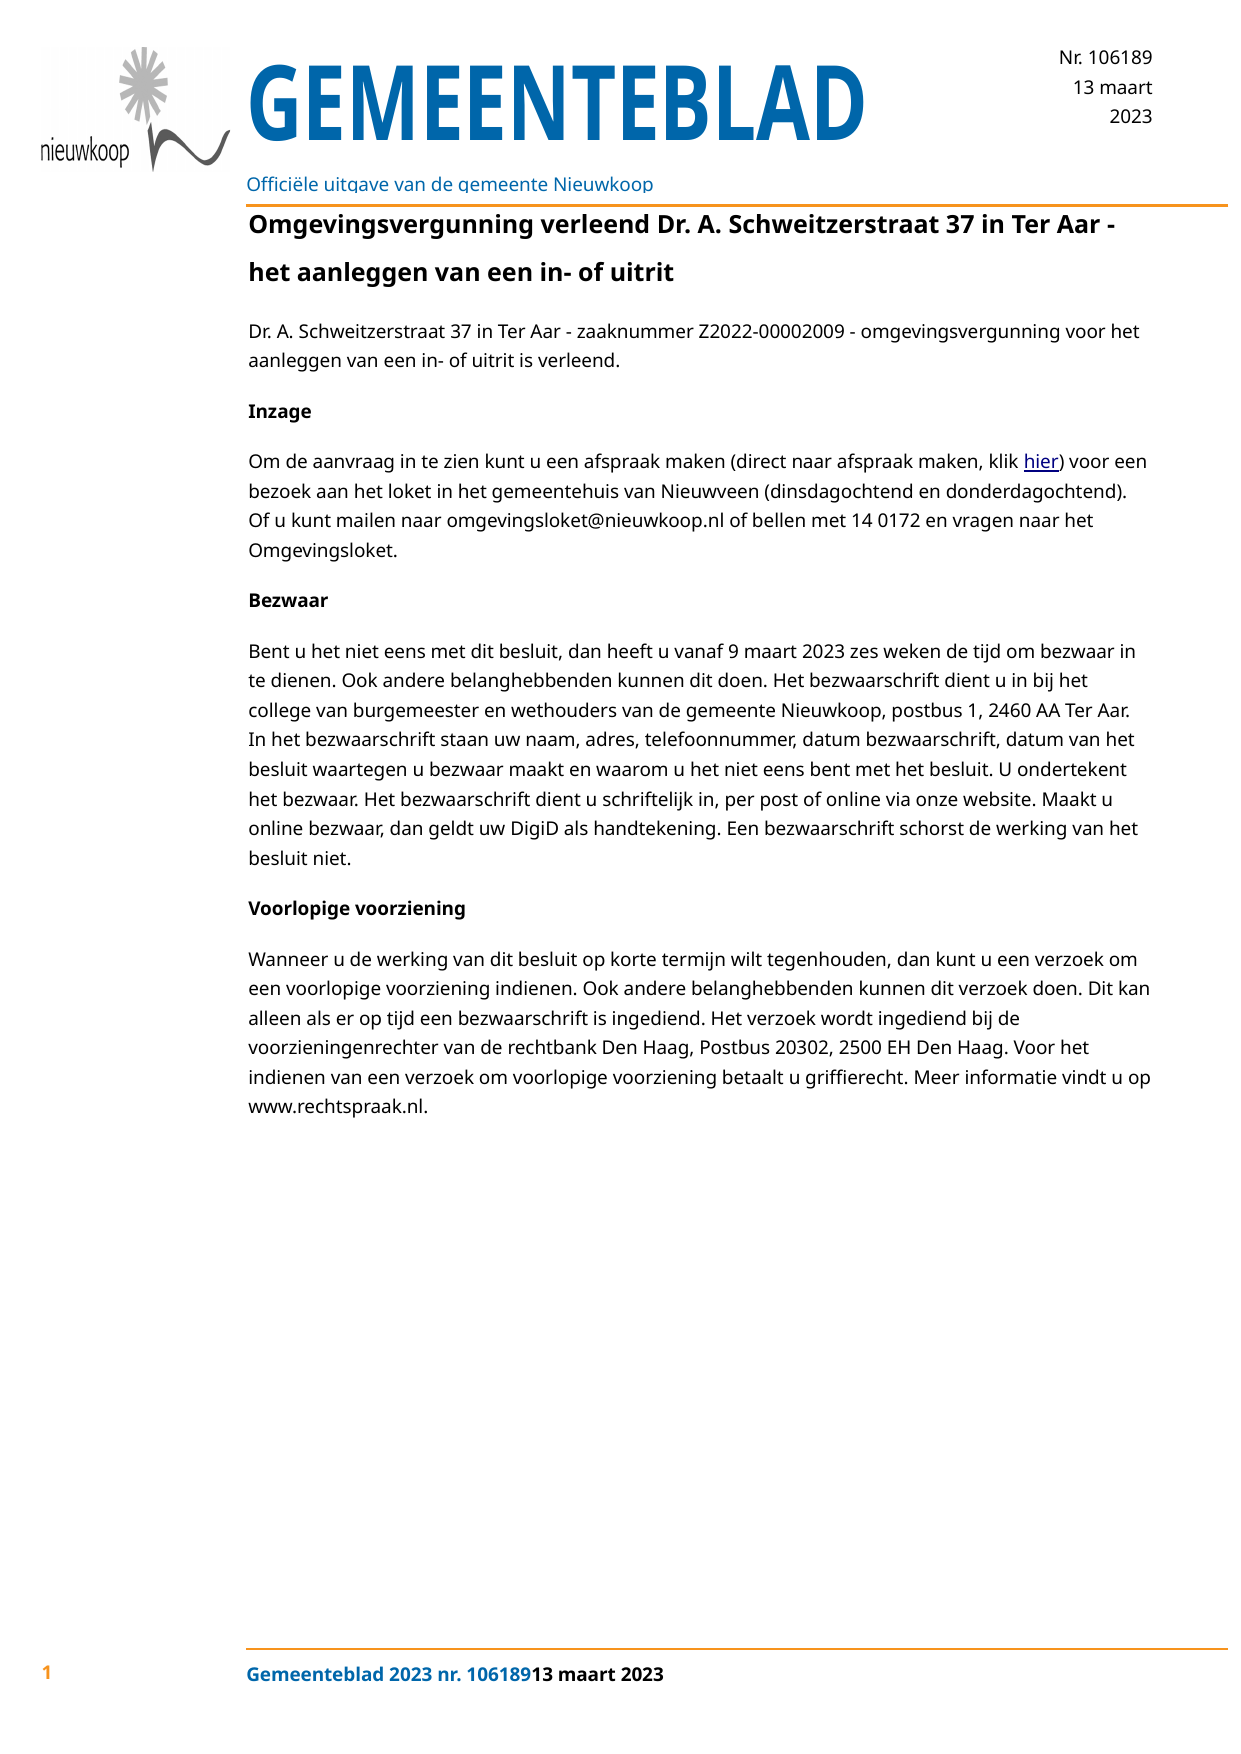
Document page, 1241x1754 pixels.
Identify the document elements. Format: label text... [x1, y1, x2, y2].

text Inzage [248, 398, 1152, 424]
text Om de aanvraag in te zien kunt u een afspraak maken (direct naar afspraak maken, klik hier) voor een bezoek aan het loket in het gemeentehuis van Nieuwveen (dinsdagochtend en donderdagochtend). Of u kunt mailen naar omgevingsloket@nieuwkoop.nl of bellen met 14 0172 en vragen naar het Omgevingsloket. [248, 448, 1152, 563]
text Wanneer u de werking van dit besluit op korte termijn wilt tegenhouden, dan kunt u een verzoek om een voorlopige voorziening indienen. Ook andere belanghebbenden kunnen dit verzoek doen. Dit kan alleen als er op tijd een bezwaarschrift is ingediend. Het verzoek wordt ingediend bij de voorzieningenrechter van de rechtbank Den Haag, Postbus 20302, 2500 EH Den Haag. Voor het indienen van een verzoek om voorlopige voorziening betaalt u griffierecht. Meer informatie vindt u op www.rechtspraak.nl. [248, 946, 1152, 1119]
text Dr. A. Schweitzerstraat 37 in Ter Aar - zaaknummer Z2022-00002009 - omgevingsvergunning voor het aanleggen van een in- of uitrit is verleend. [248, 318, 1152, 373]
picture [41, 47, 231, 172]
text Voorlopige voorziening [248, 895, 1152, 921]
text Omgevingsvergunning verleend Dr. A. Schweitzerstraat 37 in Ter Aar - het aanleggen van een in- of uitrit [248, 207, 1152, 288]
text Bent u het niet eens met dit besluit, dan heeft u vanaf 9 maart 2023 zes weken de tijd om bezwaar in te dienen. Ook andere belanghebbenden kunnen dit doen. Het bezwaarschrift dient u in bij het college van burgemeester en wethouders van de gemeente Nieuwkoop, postbus 1, 2460 AA Ter Aar. In het bezwaarschrift staan uw naam, adres, telefoonnummer, datum bezwaarschrift, datum van het besluit waartegen u bezwaar maakt en waarom u het niet eens bent met het besluit. U ondertekent het bezwaar. Het bezwaarschrift dient u schriftelijk in, per post of online via onze website. Maakt u online bezwaar, dan geldt uw DigiD als handtekening. Een bezwaarschrift schorst de werking van het besluit niet. [248, 638, 1152, 871]
text Bezwaar [248, 587, 1152, 613]
